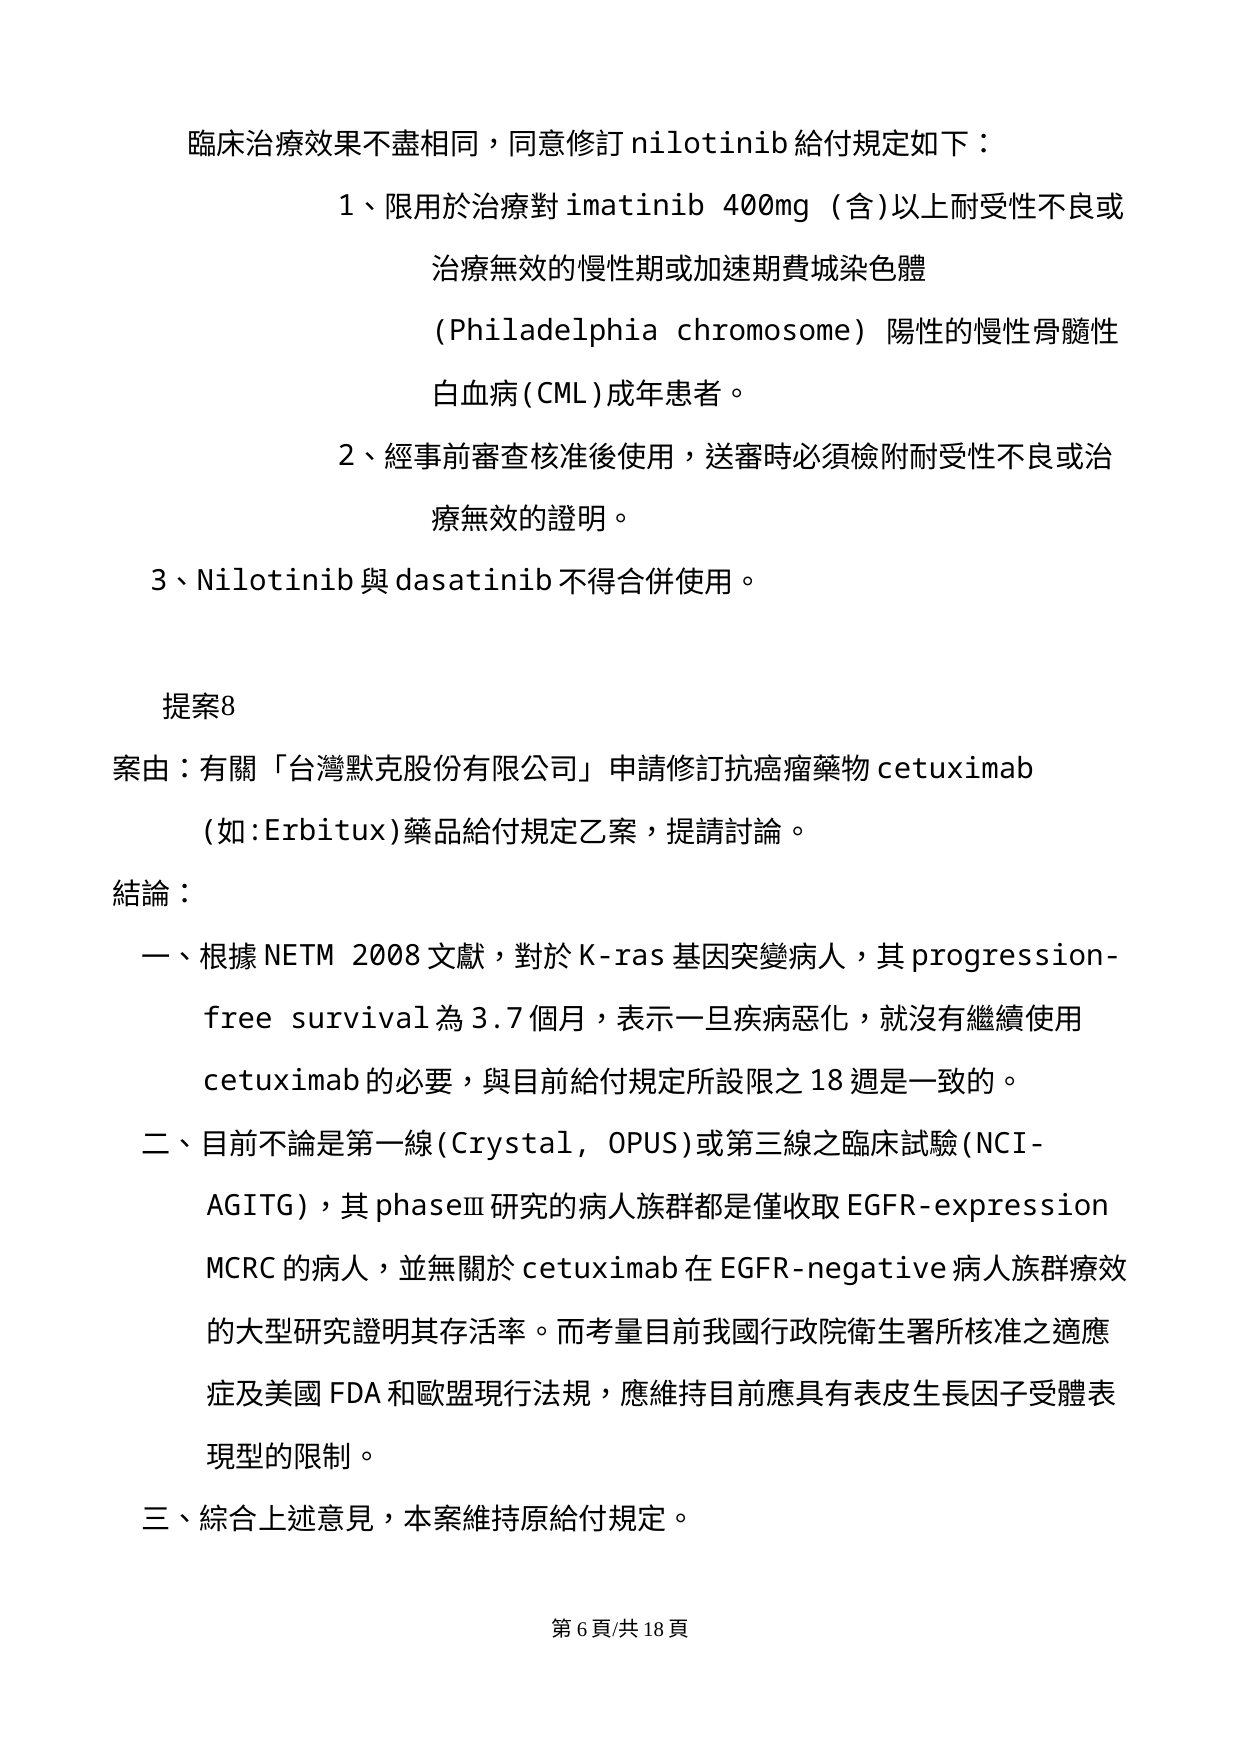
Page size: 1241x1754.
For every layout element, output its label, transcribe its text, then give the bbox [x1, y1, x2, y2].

list 限用於治療對imatinib 400mg (含)以上耐受性不良或治療無效的慢性期或加速期費城染色體(Philadelphia chromosome) 陽性的慢性骨髓性白血病(CML)成年患者。 [337, 163, 1128, 413]
text 一、根據NETM 2008文獻，對於K-ras基因突變病人，其progression-free survival為3.7個月，表示一旦疾病惡化，就沒有繼續使用cetuximab的必要，與目前給付規定所設限之18週是一致的。 [141, 913, 1128, 1100]
list Nilotinib與dasatinib不得合併使用。 [150, 538, 1128, 600]
text 三、綜合上述意見，本案維持原給付規定。 [141, 1475, 1128, 1538]
text 臨床治療效果不盡相同，同意修訂nilotinib給付規定如下： [112, 100, 1128, 163]
text 結論： [112, 850, 1128, 913]
text 案由：有關「台灣默克股份有限公司」申請修訂抗癌瘤藥物cetuximab (如:Erbitux)藥品給付規定乙案，提請討論。 [112, 725, 1128, 850]
list 經事前審查核准後使用，送審時必須檢附耐受性不良或治療無效的證明。 [337, 413, 1128, 538]
text 二、目前不論是第一線(Crystal, OPUS)或第三線之臨床試驗(NCI-AGITG)，其phaseⅢ研究的病人族群都是僅收取EGFR-expression MCRC的病人，並無關於cetuximab在EGFR-negative病人族群療效的大型研究證明其存活率。而考量目前我國行政院衛生署所核准之適應症及美國FDA和歐盟現行法規，應維持目前應具有表皮生長因子受體表現型的限制。 [141, 1100, 1128, 1475]
